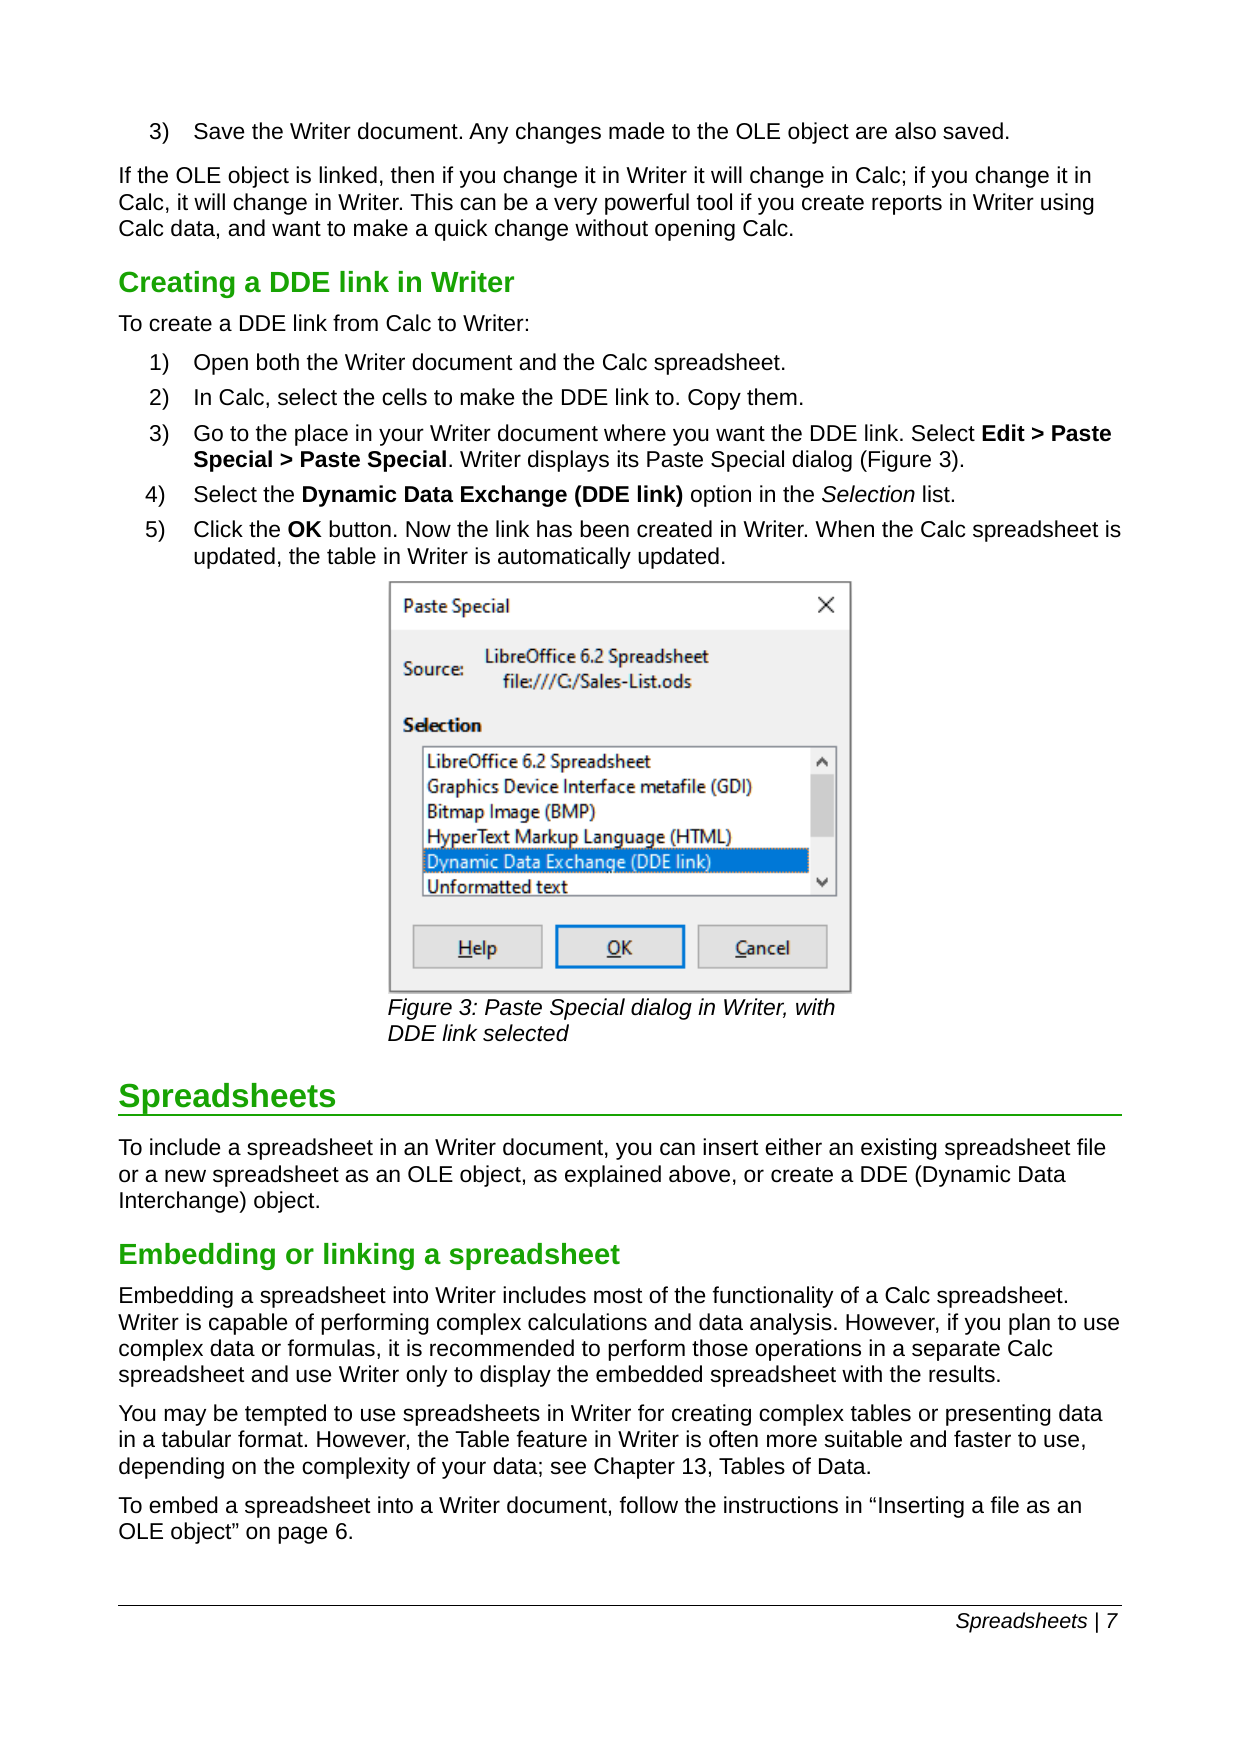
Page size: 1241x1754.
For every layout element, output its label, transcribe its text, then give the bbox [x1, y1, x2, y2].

subtitle Creating a DDE link in Writer [118, 265, 1122, 298]
subtitle Spreadsheets [118, 1076, 1122, 1114]
list Go to the place in your Writer document where you want the DDE link. Select Edit > Paste Special > Paste Special. Writer displays its Paste Special dialog (Figure 3). [169, 419, 1122, 472]
list Click the OK button. Now the link has been created in Writer. When the Calc spreadsheet is updated, the table in Writer is automatically updated. [165, 516, 1122, 569]
list Open both the Writer document and the Calc spreadsheet. [169, 349, 1122, 375]
text Embedding a spreadsheet into Writer includes most of the functionality of a Calc spreadsheet. Writer is capable of performing complex calculations and data analysis. However, if you plan to use complex data or formulas, it is recommended to perform those operations in a separate Calc spreadsheet and use Writer only to display the embedded spreadsheet with the results. [118, 1282, 1122, 1388]
list Select the Dynamic Data Exchange (DDE link) option in the Selection list. [165, 481, 1122, 507]
picture [388, 581, 853, 994]
list Save the Writer document. Any changes made to the OLE object are also saved. [169, 118, 1122, 144]
text Figure 3: Paste Special dialog in Writer, with DDE link selected [387, 581, 853, 1046]
list In Calc, select the cells to make the DDE link to. Copy them. [169, 384, 1122, 411]
list To create a DDE link from Calc to Writer: [118, 310, 1122, 337]
subtitle Embedding or linking a spreadsheet [118, 1237, 1122, 1270]
text To include a spreadsheet in an Writer document, you can insert either an existing spreadsheet file or a new spreadsheet as an OLE object, as explained above, or create a DDE (Dynamic Data Interchange) object. [118, 1134, 1122, 1213]
text You may be tempted to use spreadsheets in Writer for creating complex tables or presenting data in a tabular format. However, the Table feature in Writer is often more suitable and faster to use, depending on the complexity of your data; see Chapter 13, Tables of Data. [118, 1400, 1122, 1479]
text To embed a spreadsheet into a Writer document, follow the instructions in “Inserting a file as an OLE object” on page 6. [118, 1492, 1122, 1544]
text If the OLE object is linked, then if you change it in Writer it will change in Calc; if you change it in Calc, it will change in Writer. This can be a very powerful tool if you create reports in Writer using Calc data, and want to make a quick change without opening Calc. [118, 162, 1122, 241]
